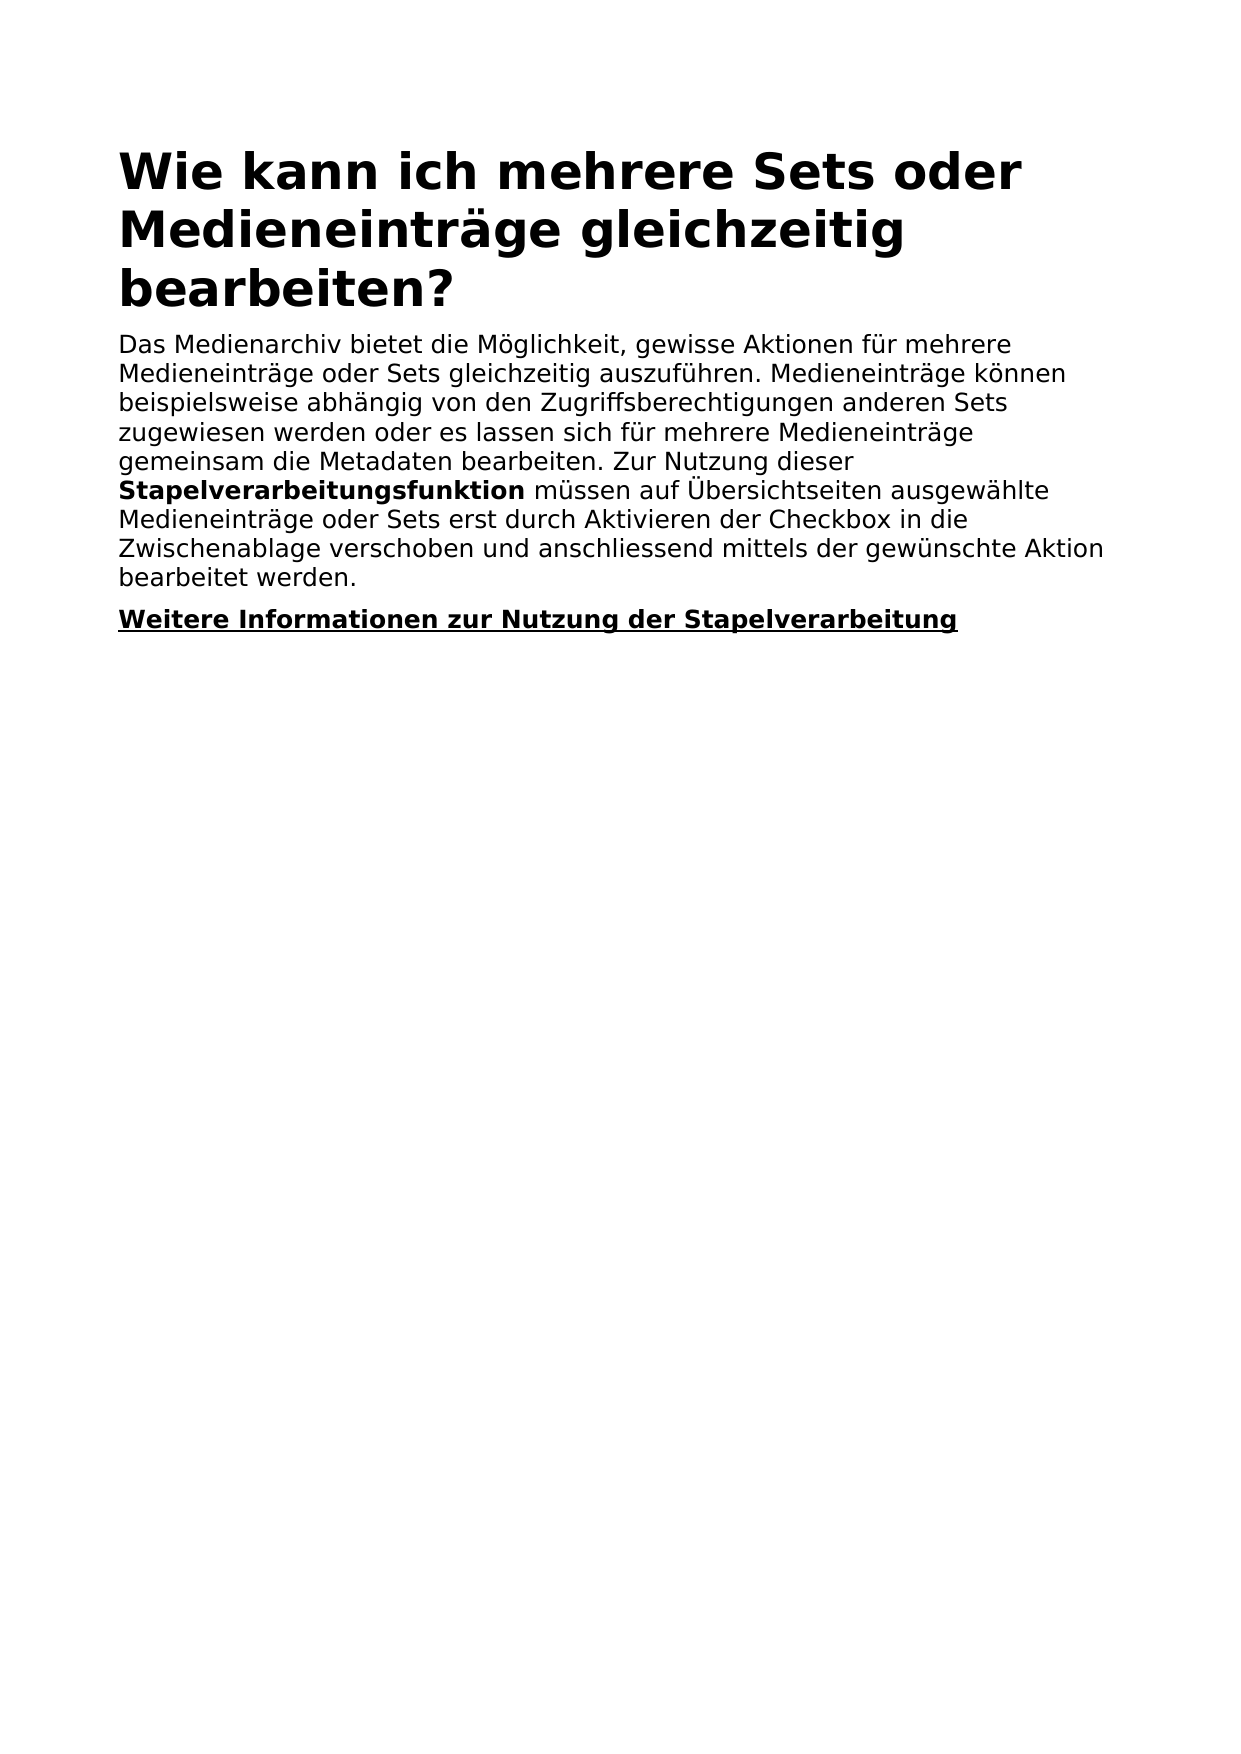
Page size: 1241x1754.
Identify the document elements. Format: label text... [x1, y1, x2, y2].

subtitle Wie kann ich mehrere Sets oder Medieneinträge gleichzeitig bearbeiten? [118, 143, 1122, 318]
text Das Medienarchiv bietet die Möglichkeit, gewisse Aktionen für mehrere Medieneinträge oder Sets gleichzeitig auszuführen. Medieneinträge können beispielsweise abhängig von den Zugriffsberechtigungen anderen Sets zugewiesen werden oder es lassen sich für mehrere Medieneinträge gemeinsam die Metadaten bearbeiten. Zur Nutzung dieser Stapelverarbeitungsfunktion müssen auf Übersichtseiten ausgewählte Medieneinträge oder Sets erst durch Aktivieren der Checkbox in die Zwischenablage verschoben und anschliessend mittels der gewünschte Aktion bearbeitet werden. [118, 330, 1122, 593]
text Weitere Informationen zur Nutzung der Stapelverarbeitung [118, 605, 1122, 634]
